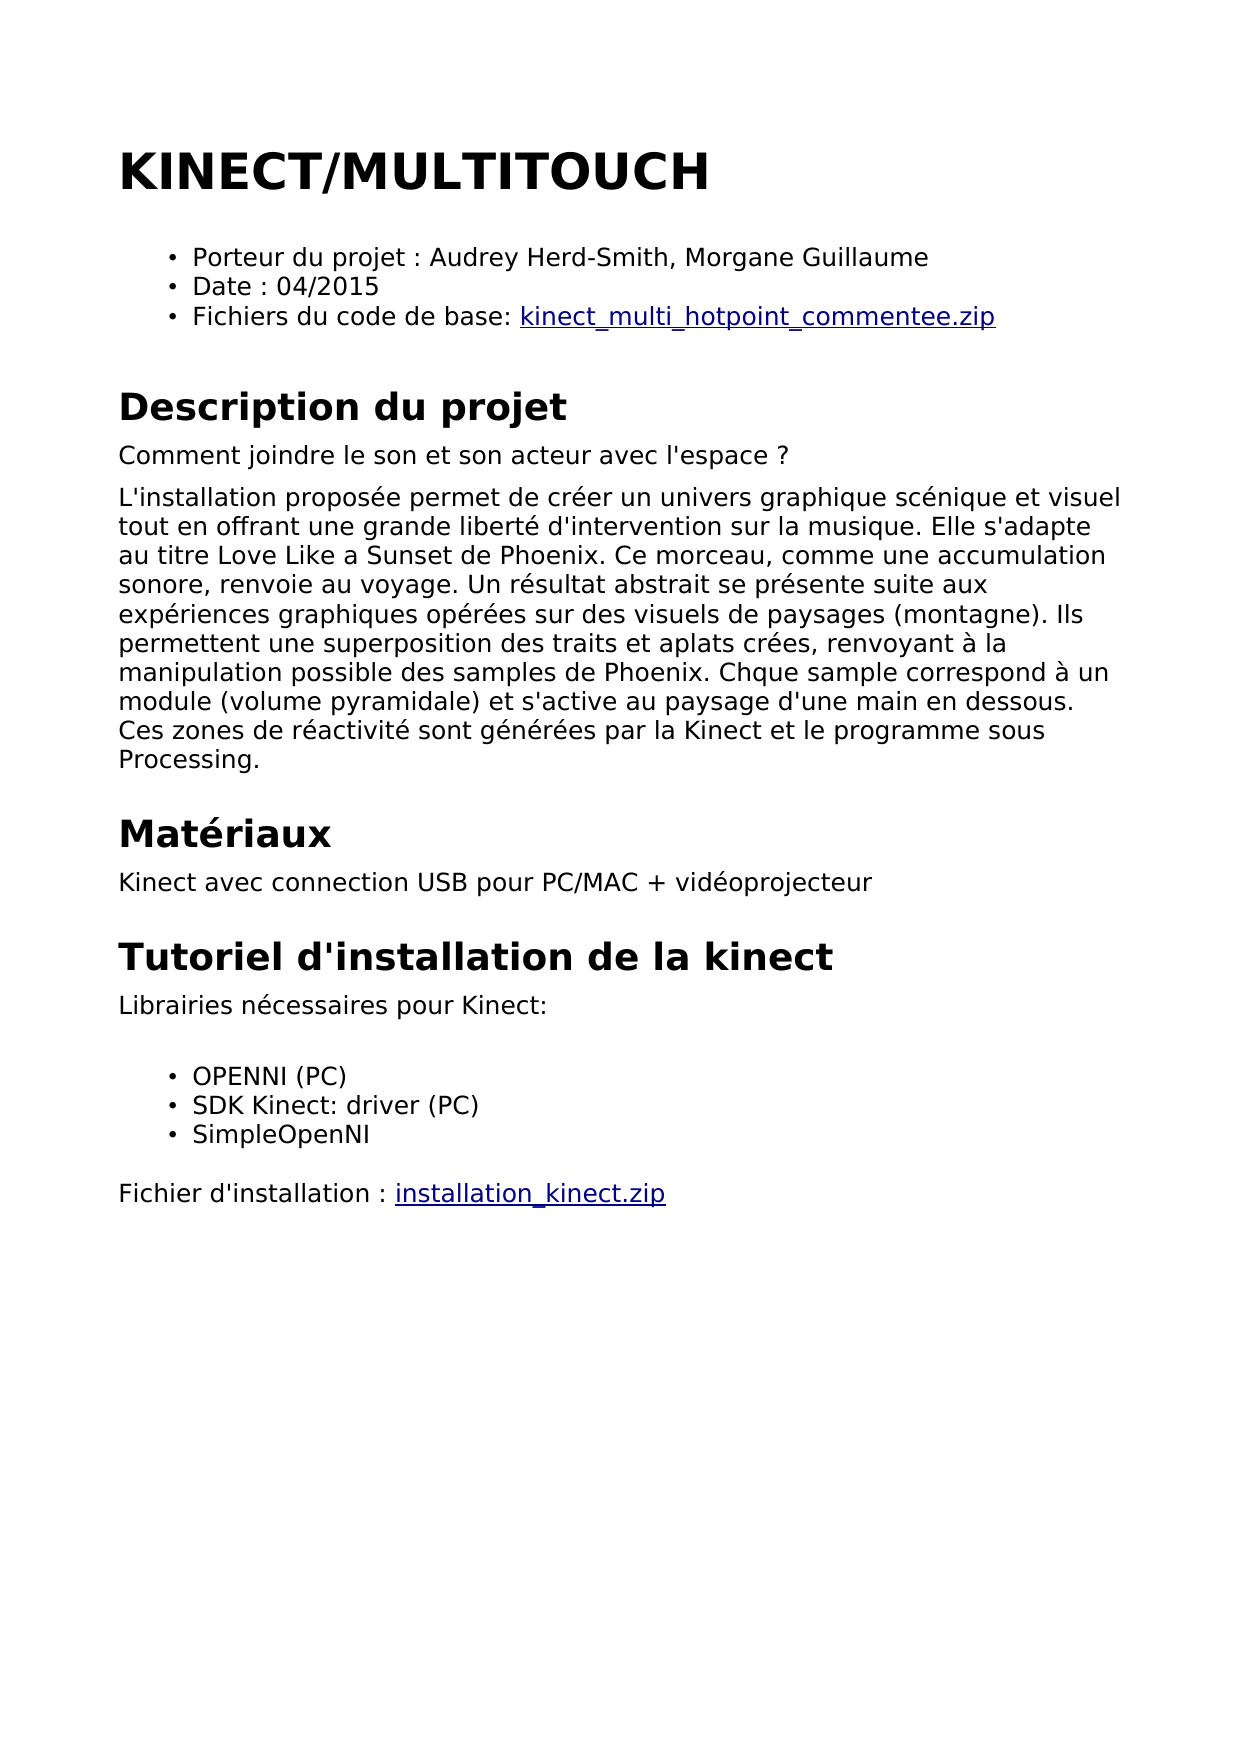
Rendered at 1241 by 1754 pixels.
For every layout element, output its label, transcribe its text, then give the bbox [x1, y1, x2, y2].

subtitle Description du projet [118, 385, 1122, 429]
list SDK Kinect: driver (PC) [177, 1092, 1122, 1121]
text Comment joindre le son et son acteur avec l'espace ? [118, 441, 1122, 471]
list SimpleOpenNI [177, 1121, 1122, 1150]
list Porteur du projet : Audrey Herd-Smith, Morgane Guillaume [177, 243, 1122, 272]
text Fichier d'installation : installation_kinect.zip [118, 1179, 1122, 1208]
subtitle Tutoriel d'installation de la kinect [118, 935, 1122, 979]
text Librairies nécessaires pour Kinect: [118, 991, 1122, 1020]
list Fichiers du code de base: kinect_multi_hotpoint_commentee.zip [177, 302, 1122, 331]
subtitle KINECT/MULTITOUCH [118, 143, 1122, 201]
text L'installation proposée permet de créer un univers graphique scénique et visuel tout en offrant une grande liberté d'intervention sur la musique. Elle s'adapte au titre Love Like a Sunset de Phoenix. Ce morceau, comme une accumulation sonore, renvoie au voyage. Un résultat abstrait se présente suite aux expériences graphiques opérées sur des visuels de paysages (montagne). Ils permettent une superposition des traits et aplats crées, renvoyant à la manipulation possible des samples de Phoenix. Chque sample correspond à un module (volume pyramidale) et s'active au paysage d'une main en dessous. Ces zones de réactivité sont générées par la Kinect et le programme sous Processing. [118, 483, 1122, 775]
subtitle Matériaux [118, 812, 1122, 856]
list OPENNI (PC) [177, 1062, 1122, 1092]
list Date : 04/2015 [177, 272, 1122, 302]
text Kinect avec connection USB pour PC/MAC + vidéoprojecteur [118, 868, 1122, 898]
